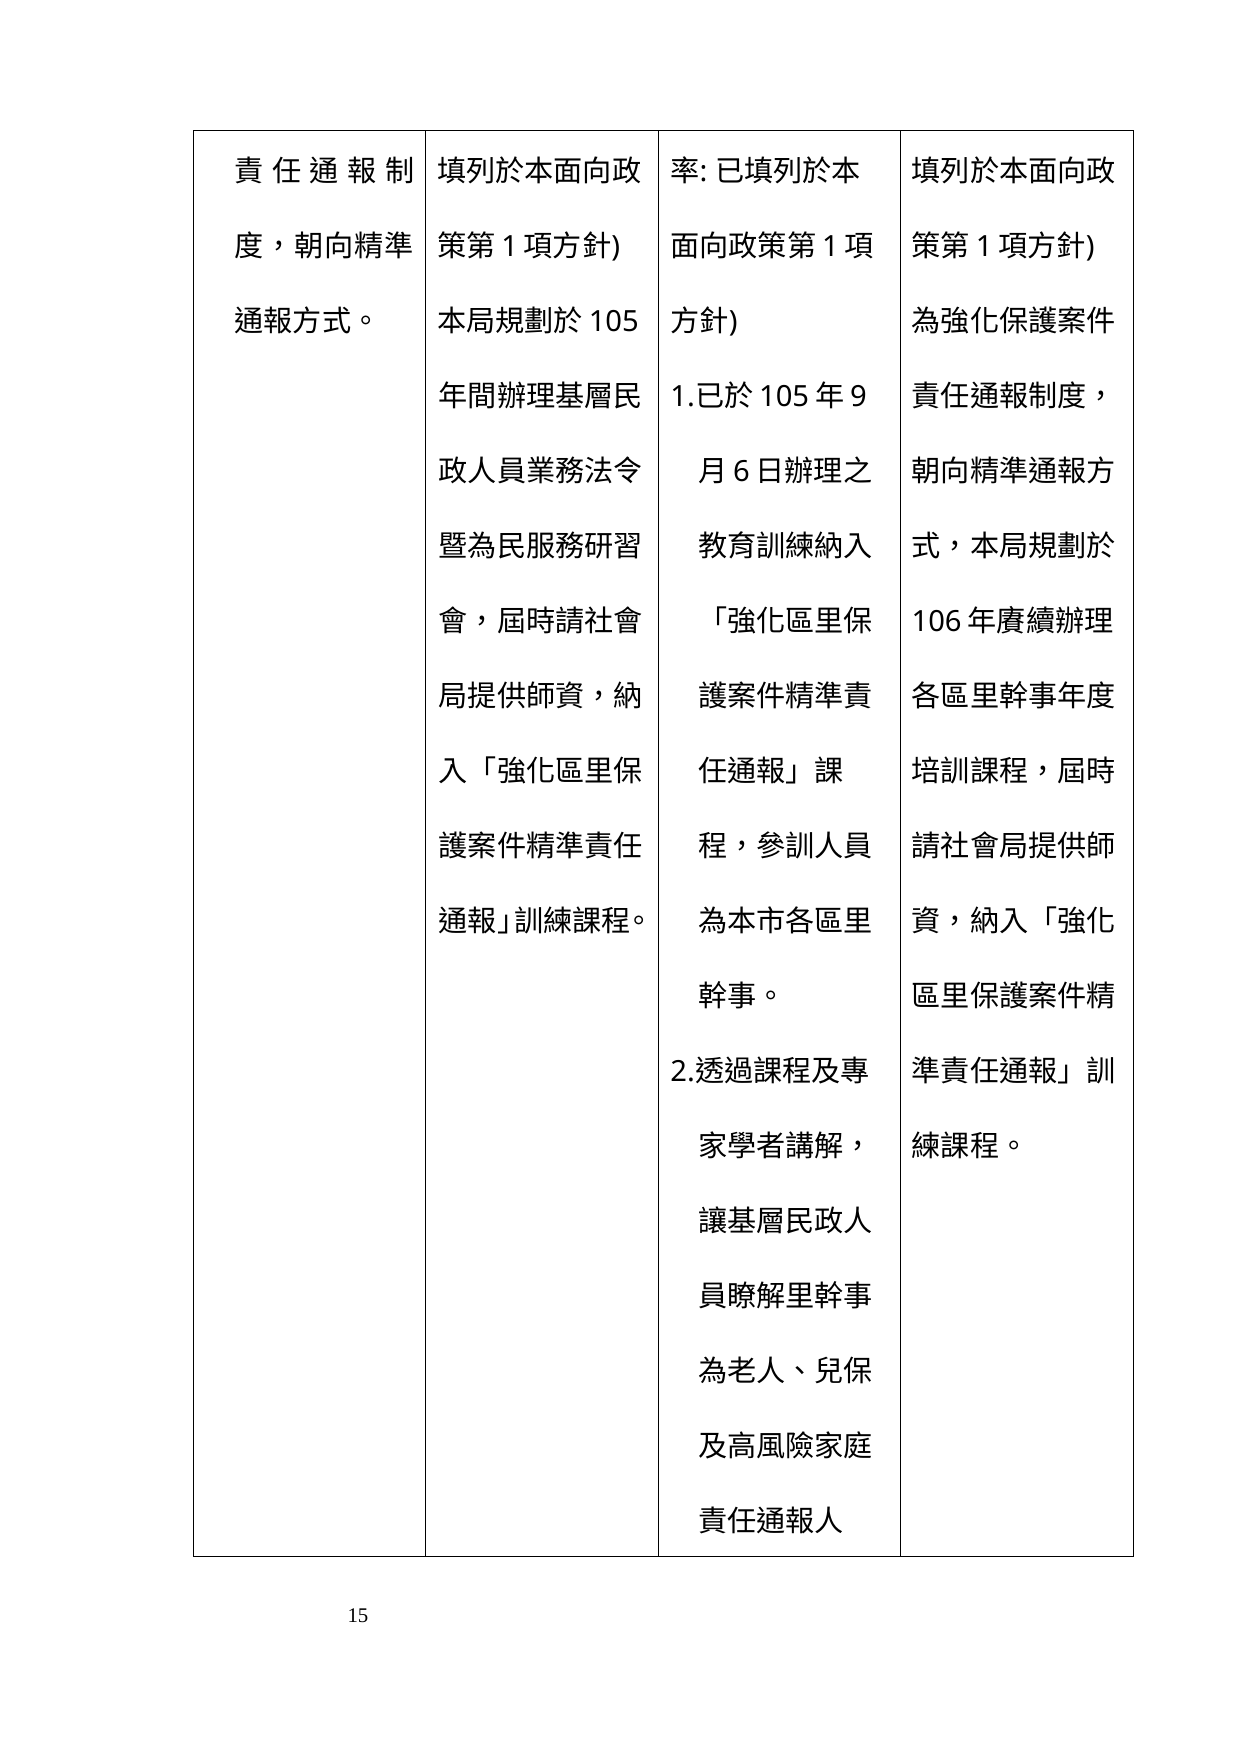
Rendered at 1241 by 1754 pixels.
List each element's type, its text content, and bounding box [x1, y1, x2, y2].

table_cell 填列於本面向政策第1項方針) 為強化保護案件責任通報制度，朝向精準通報方式，本局規劃於106年賡續辦理各區里幹事年度培訓課程，屆時請社會局提供師資，納入「強化區里保護案件精準責任通報」訓練課程。 [901, 131, 1133, 1556]
table_cell 填列於本面向政策第1項方針) 本局規劃於105年間辦理基層民政人員業務法令暨為民服務研習會，屆時請社會局提供師資，納入「強化區里保護案件精準責任通報」訓練課程。 [426, 131, 658, 1556]
table_cell 責任通報制度，朝向精準通報方式。 [194, 131, 425, 1556]
table_cell 率: 已填列於本面向政策第1項方針) 1.已於105年9月6日辦理之教育訓練納入「強化區里保護案件精準責任通報」課程，參訓人員為本市各區里幹事。 2.透過課程及專家學者講解，讓基層民政人員瞭解里幹事為老人、兒保及高風險家庭責任通報人 [659, 131, 900, 1556]
